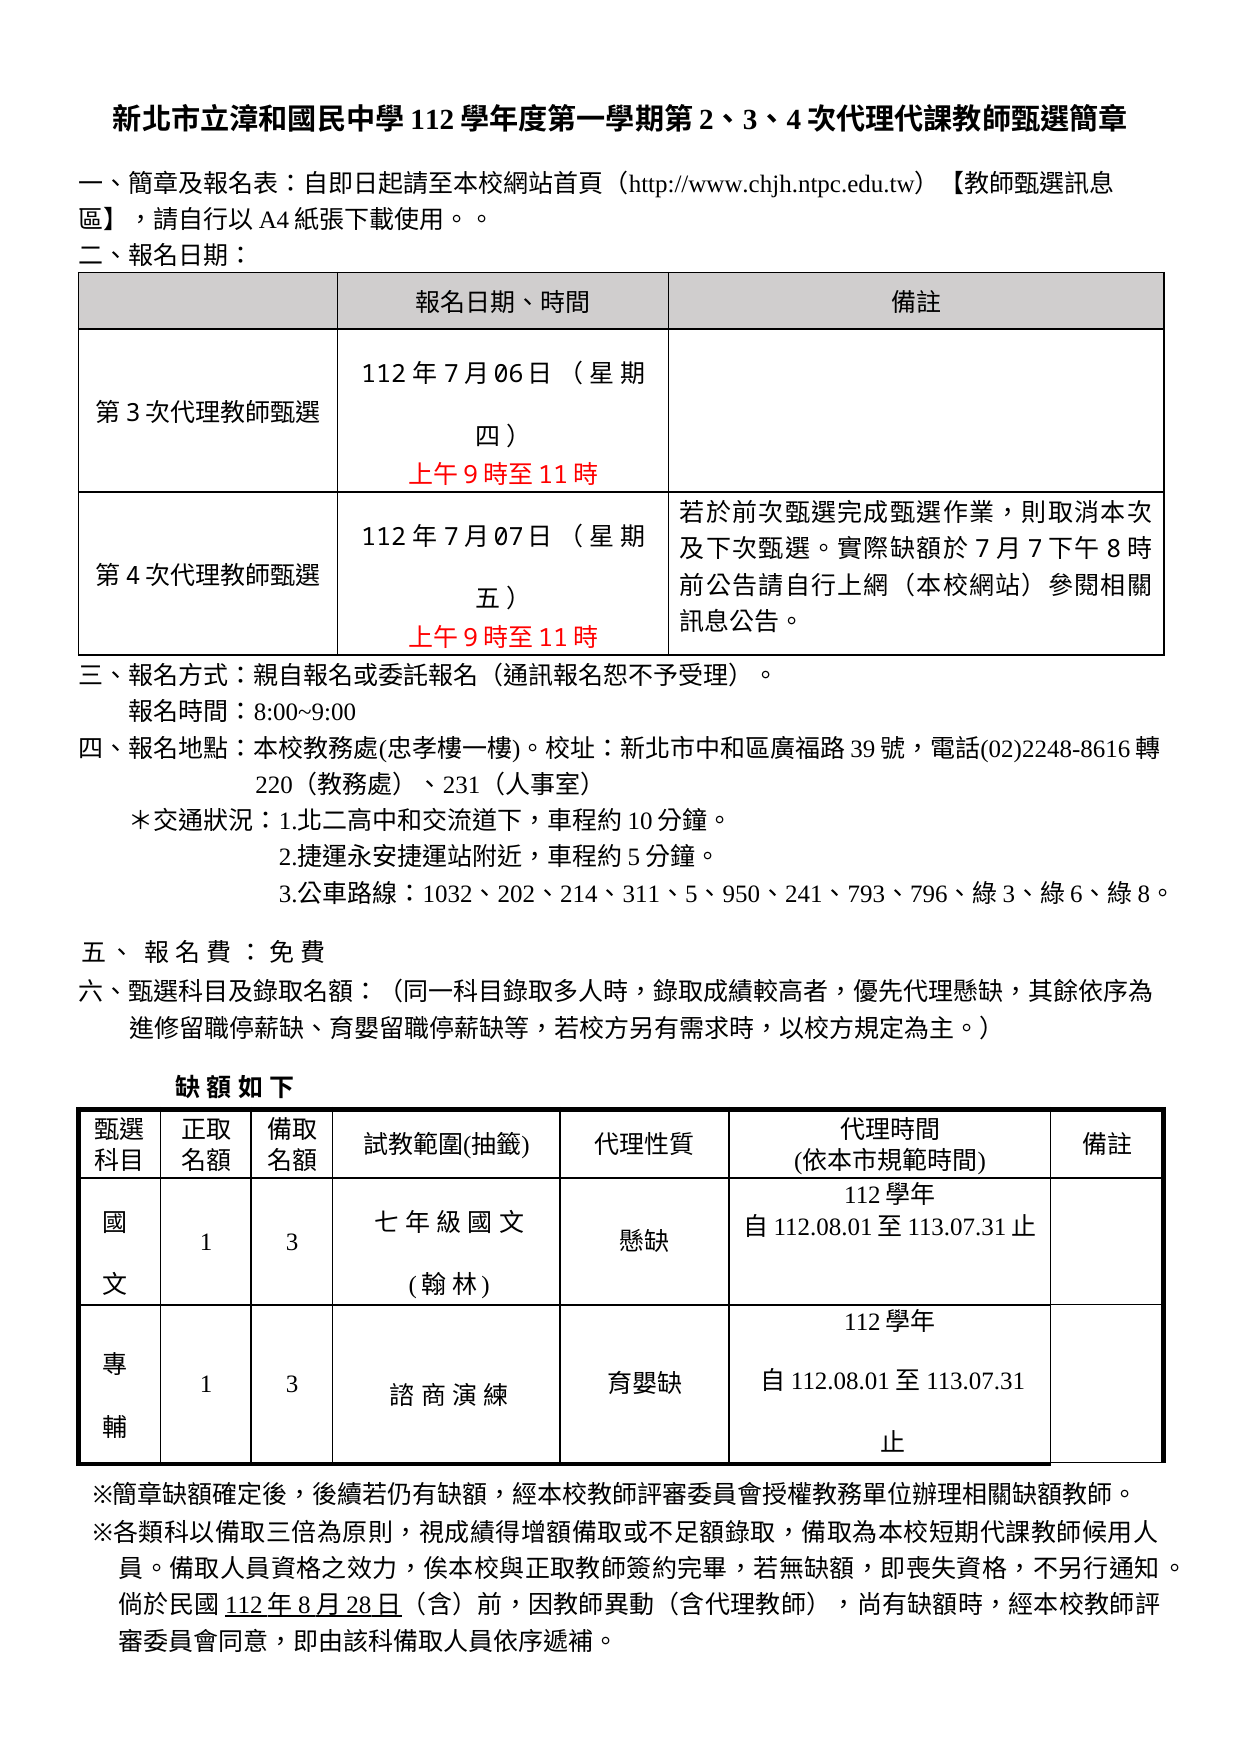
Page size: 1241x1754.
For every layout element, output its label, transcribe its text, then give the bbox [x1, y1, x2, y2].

text 二、報名日期： [78, 236, 1162, 272]
text 五、報名費：免費 [78, 909, 1162, 972]
text 2.捷運永安捷運站附近，車程約5分鐘。 [228, 837, 1162, 873]
table_cell [669, 330, 1163, 491]
table_cell 專輔 [81, 1306, 160, 1462]
table_cell 1 [161, 1306, 250, 1462]
table_cell [1051, 1179, 1161, 1304]
table_header 代理性質 [561, 1112, 728, 1177]
table_header 甄選科目 [81, 1112, 160, 1177]
text 新北市立漳和國民中學112學年度第一學期第2、3、4次代理代課教師甄選簡章 [78, 96, 1162, 138]
table_header [79, 273, 337, 328]
table_cell 國文 [81, 1179, 160, 1304]
table_cell 112年7月07日（星期五） 上午9時至11時 [338, 493, 668, 654]
table_cell 112年7月06日（星期四） 上午9時至11時 [338, 330, 668, 491]
table_cell 3 [252, 1179, 332, 1304]
text 六、甄選科目及錄取名額：（同一科目錄取多人時，錄取成績較高者，優先代理懸缺，其餘依序為進修留職停薪缺、育嬰留職停薪缺等，若校方另有需求時，以校方規定為主。） [78, 972, 1162, 1044]
table_cell 育嬰缺 [561, 1306, 728, 1462]
table_cell [1051, 1305, 1161, 1462]
table_header 備取名額 [252, 1112, 332, 1177]
text 缺額如下 [166, 1044, 1162, 1107]
table_header 報名日期、時間 [338, 273, 668, 328]
text ＊交通狀況：1.北二高中和交流道下，車程約10分鐘。 [128, 801, 1162, 837]
table_header 正取名額 [161, 1112, 250, 1177]
table_cell 112學年 自112.08.01至113.07.31止 [730, 1306, 1050, 1462]
table_cell 第4次代理教師甄選 [79, 493, 337, 654]
text 報名時間：8:00~9:00 [78, 692, 1162, 728]
text 3.公車路線：1032、202、214、311、5、950、241、793、796、綠3、綠6、綠8。 [228, 873, 1182, 909]
text 三、報名方式：親自報名或委託報名（通訊報名恕不予受理）。 [78, 656, 1162, 692]
text 一、簡章及報名表：自即日起請至本校網站首頁（http://www.chjh.ntpc.edu.tw）【教師甄選訊息區】，請自行以A4紙張下載使用。。 [78, 163, 1162, 236]
table_cell 3 [252, 1306, 332, 1462]
text 四、報名地點：本校教務處(忠孝樓一樓)。校址：新北市中和區廣福路39號，電話(02)2248-8616轉220（教務處）、231（人事室） [78, 728, 1162, 801]
table_cell 1 [161, 1179, 250, 1304]
table_cell 七年級國文 (翰林) [333, 1179, 559, 1304]
table_cell 若於前次甄選完成甄選作業，則取消本次及下次甄選。實際缺額於7月7下午8時前公告請自行上網（本校網站）參閱相關訊息公告。 [669, 493, 1163, 654]
table_cell 懸缺 [561, 1179, 728, 1304]
table_cell 第3次代理教師甄選 [79, 330, 337, 491]
table_cell 112學年 自112.08.01至113.07.31止 [730, 1179, 1050, 1304]
table_header 備註 [1051, 1112, 1161, 1177]
table_cell 諮商演練 [333, 1306, 559, 1462]
table_header 代理時間 (依本市規範時間) [730, 1112, 1050, 1177]
text ※簡章缺額確定後，後續若仍有缺額，經本校教師評審委員會授權教務單位辦理相關缺額教師。 [92, 1466, 1162, 1512]
text ※各類科以備取三倍為原則，視成績得增額備取或不足額錄取，備取為本校短期代課教師候用人員。備取人員資格之效力，俟本校與正取教師簽約完畢，若無缺額，即喪失資格，不另行通知。倘於民國112年8月28日（含）前，因教師異動（含代理教師），尚有缺額時，經本校教師評審委員會同意，即由該科備取人員依序遞補。 [92, 1512, 1162, 1657]
table_header 試教範圍(抽籤) [333, 1112, 559, 1177]
table_header 備註 [669, 273, 1163, 328]
